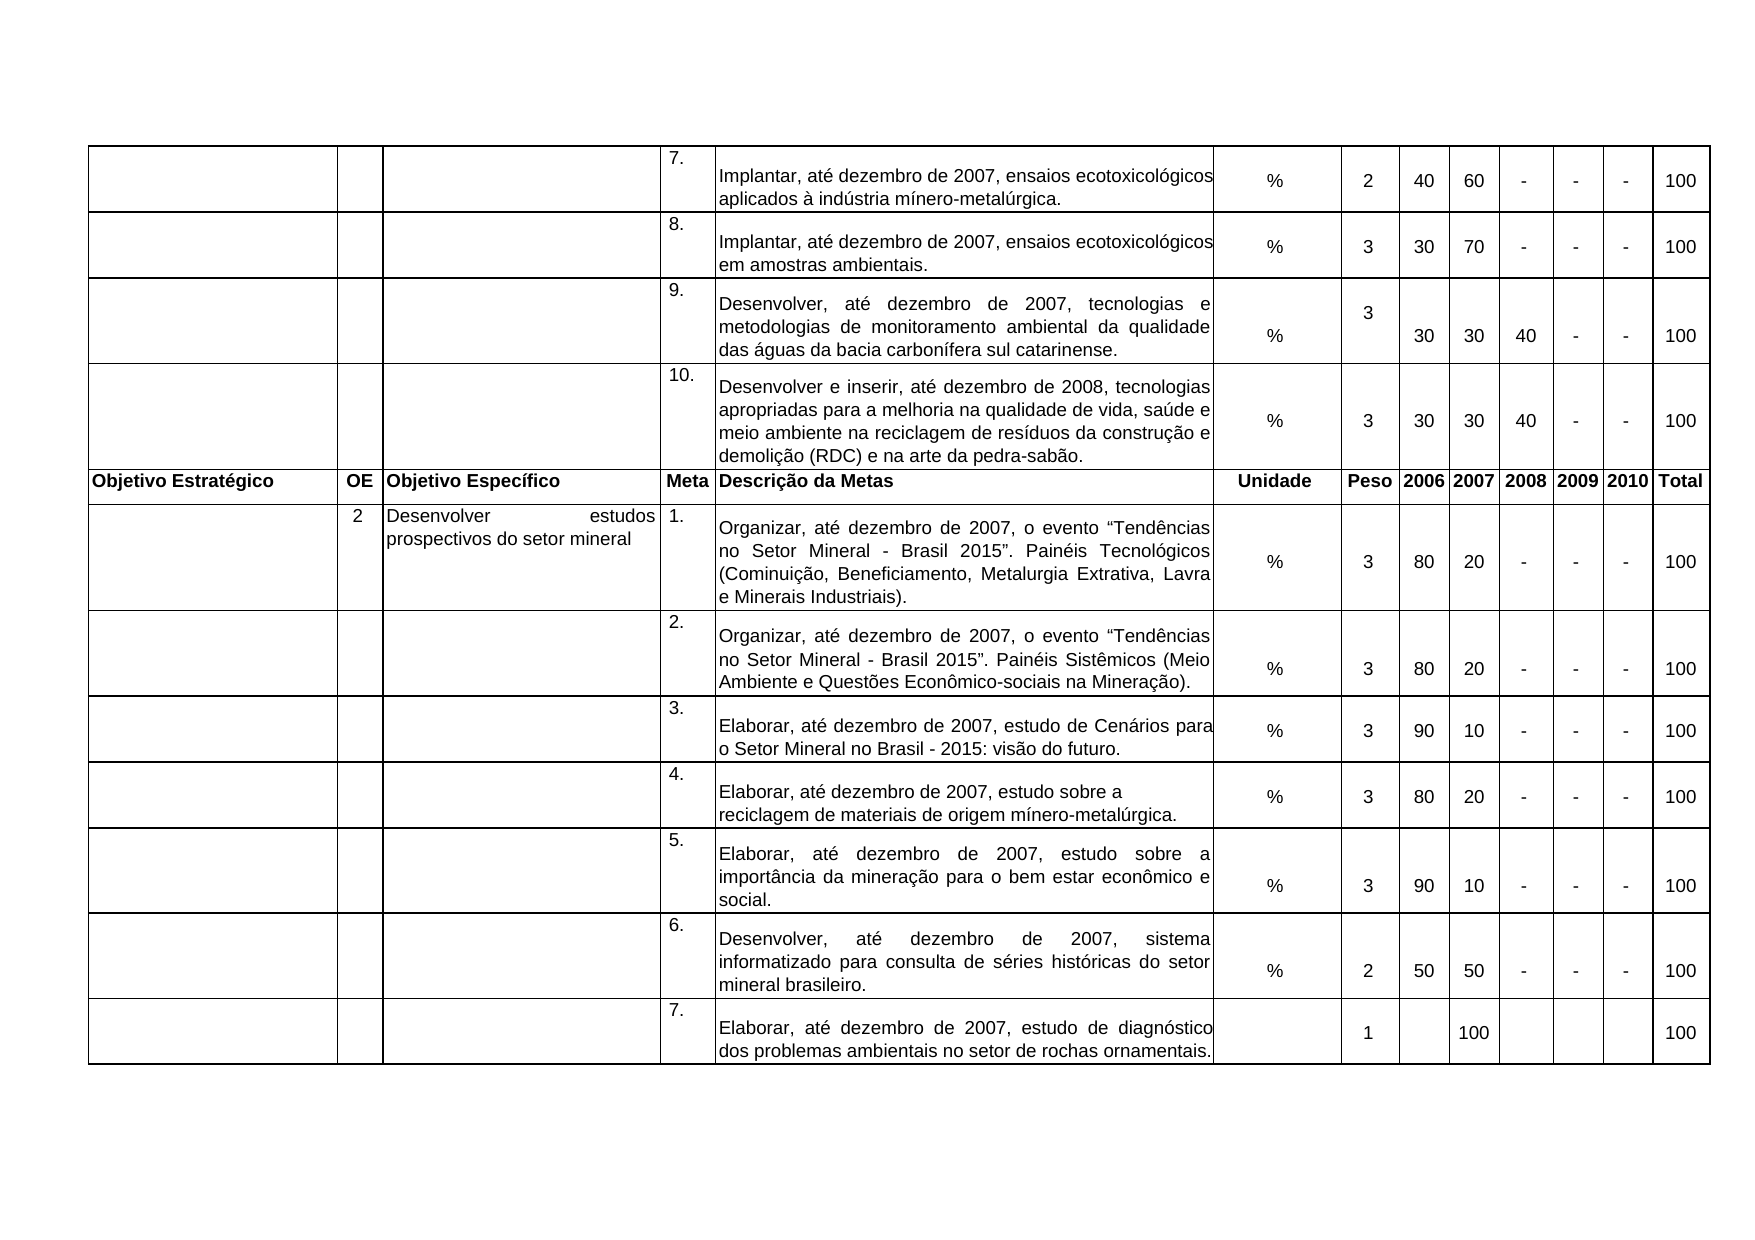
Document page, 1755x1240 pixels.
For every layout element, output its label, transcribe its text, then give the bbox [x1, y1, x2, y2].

table_cell [89, 213, 337, 277]
table_cell - [1500, 147, 1553, 211]
table_cell 10 [1450, 697, 1499, 761]
table_cell % [1214, 829, 1341, 912]
table_cell - [1604, 829, 1652, 912]
table_cell Implantar, até dezembro de 2007, ensaios ecotoxicológicos aplicados à indústria mínero-metalúrgica. [716, 147, 1213, 211]
table_cell % [1214, 505, 1341, 610]
table_cell - [1554, 829, 1603, 912]
table_cell 40 [1400, 147, 1449, 211]
table_cell 2 [338, 505, 382, 610]
table_cell 7. [661, 999, 715, 1063]
table_cell - [1604, 279, 1652, 362]
table_cell [1554, 999, 1603, 1063]
table_cell [384, 147, 660, 211]
table_cell 5. [661, 829, 715, 912]
table_cell Elaborar, até dezembro de 2007, estudo sobre a reciclagem de materiais de origem mínero-metalúrgica. [716, 763, 1213, 827]
table_cell 1 [1342, 999, 1399, 1063]
table_cell [89, 611, 337, 695]
table_cell [338, 213, 382, 277]
table_cell % [1214, 279, 1341, 362]
table_cell % [1214, 147, 1341, 211]
table_cell 9. [661, 279, 715, 362]
table_cell 3 [1342, 697, 1399, 761]
table_cell 100 [1654, 763, 1709, 827]
table_cell - [1604, 697, 1652, 761]
table_cell Elaborar, até dezembro de 2007, estudo de Cenários para o Setor Mineral no Brasil - 2015: visão do futuro. [716, 697, 1213, 761]
table_cell 4. [661, 763, 715, 827]
table_cell 1. [661, 505, 715, 610]
table_cell - [1604, 364, 1652, 468]
table_cell 100 [1654, 505, 1709, 610]
table_cell 80 [1400, 763, 1449, 827]
table_cell [89, 279, 337, 362]
table_cell - [1604, 147, 1652, 211]
table_cell 3. [661, 697, 715, 761]
table_cell 20 [1450, 505, 1499, 610]
table_cell 2008 [1500, 470, 1553, 503]
table_cell - [1554, 147, 1603, 211]
table_cell [89, 697, 337, 761]
table_cell [1500, 999, 1553, 1063]
table_cell [384, 213, 660, 277]
table_cell 100 [1654, 147, 1709, 211]
table_cell [89, 829, 337, 912]
table_cell 80 [1400, 505, 1449, 610]
table_cell [338, 697, 382, 761]
table_cell 20 [1450, 763, 1499, 827]
table_cell Implantar, até dezembro de 2007, ensaios ecotoxicológicos em amostras ambientais. [716, 213, 1213, 277]
table_cell Elaborar, até dezembro de 2007, estudo de diagnóstico dos problemas ambientais no setor de rochas ornamentais. [716, 999, 1213, 1063]
table_cell 10. [661, 364, 715, 468]
table_cell [338, 611, 382, 695]
table_cell 100 [1654, 364, 1709, 468]
table_cell [384, 829, 660, 912]
table_cell 2010 [1604, 470, 1652, 503]
table_cell [89, 147, 337, 211]
table_cell 10 [1450, 829, 1499, 912]
table_cell % [1214, 914, 1341, 997]
table_cell 30 [1400, 213, 1449, 277]
table_cell Unidade [1214, 470, 1341, 503]
table_cell - [1604, 213, 1652, 277]
table_cell 2007 [1450, 470, 1499, 503]
table_cell [338, 829, 382, 912]
table_cell 6. [661, 914, 715, 997]
table_cell - [1500, 763, 1553, 827]
table_cell [384, 914, 660, 997]
table_cell % [1214, 611, 1341, 695]
table_cell Total [1654, 470, 1709, 503]
table_cell [384, 364, 660, 468]
table_cell - [1554, 279, 1603, 362]
table_cell 3 [1342, 213, 1399, 277]
table_cell 3 [1342, 279, 1399, 362]
table_cell [384, 763, 660, 827]
table_cell [89, 999, 337, 1063]
table_cell 50 [1400, 914, 1449, 997]
table_cell [338, 999, 382, 1063]
table_cell 20 [1450, 611, 1499, 695]
table_cell Organizar, até dezembro de 2007, o evento “Tendências no Setor Mineral - Brasil 2015”. Painéis Sistêmicos (Meio Ambiente e Questões Econômico-sociais na Mineração). [716, 611, 1213, 695]
table_cell [384, 611, 660, 695]
table_cell [89, 364, 337, 468]
table_cell [1604, 999, 1652, 1063]
table_cell [384, 279, 660, 362]
table_cell [338, 914, 382, 997]
table_cell 50 [1450, 914, 1499, 997]
table_cell [89, 763, 337, 827]
table_cell - [1604, 914, 1652, 997]
table_cell [1214, 999, 1341, 1063]
table_cell [89, 914, 337, 997]
table_cell Organizar, até dezembro de 2007, o evento “Tendências no Setor Mineral - Brasil 2015”. Painéis Tecnológicos (Cominuição, Beneficiamento, Metalurgia Extrativa, Lavra e Minerais Industriais). [716, 505, 1213, 610]
table_cell - [1554, 364, 1603, 468]
table_cell 3 [1342, 611, 1399, 695]
table_cell 30 [1400, 364, 1449, 468]
table_cell [89, 505, 337, 610]
table_cell % [1214, 697, 1341, 761]
table_cell 3 [1342, 364, 1399, 468]
table_cell 100 [1450, 999, 1499, 1063]
table_cell Desenvolver, até dezembro de 2007, tecnologias e metodologias de monitoramento ambiental da qualidade das águas da bacia carbonífera sul catarinense. [716, 279, 1213, 362]
table_cell - [1554, 763, 1603, 827]
table_cell 100 [1654, 914, 1709, 997]
table_cell 3 [1342, 829, 1399, 912]
table_cell 30 [1400, 279, 1449, 362]
table_cell - [1554, 505, 1603, 610]
table_cell 60 [1450, 147, 1499, 211]
table_cell - [1500, 697, 1553, 761]
table_cell - [1500, 505, 1553, 610]
table_cell - [1554, 697, 1603, 761]
table_cell 30 [1450, 364, 1499, 468]
table_cell [338, 279, 382, 362]
table_cell 2. [661, 611, 715, 695]
table_cell Objetivo Específico [384, 470, 660, 503]
table_cell [384, 999, 660, 1063]
table_cell 100 [1654, 697, 1709, 761]
table_cell Meta [661, 470, 715, 503]
table_cell 8. [661, 213, 715, 277]
table_cell Desenvolver e inserir, até dezembro de 2008, tecnologias apropriadas para a melhoria na qualidade de vida, saúde e meio ambiente na reciclagem de resíduos da construção e demolição (RDC) e na arte da pedra-sabão. [716, 364, 1213, 468]
table_cell - [1500, 213, 1553, 277]
table_cell Descrição da Metas [716, 470, 1213, 503]
table_cell % [1214, 213, 1341, 277]
table_cell 30 [1450, 279, 1499, 362]
table_cell 80 [1400, 611, 1449, 695]
table_cell [338, 364, 382, 468]
table_cell - [1554, 213, 1603, 277]
table_cell [338, 147, 382, 211]
table_cell [338, 763, 382, 827]
table_cell 2009 [1554, 470, 1603, 503]
table_cell 70 [1450, 213, 1499, 277]
table_cell Elaborar, até dezembro de 2007, estudo sobre a importância da mineração para o bem estar econômico e social. [716, 829, 1213, 912]
table_cell 100 [1654, 999, 1709, 1063]
table_cell 3 [1342, 763, 1399, 827]
table_cell 90 [1400, 697, 1449, 761]
table_cell 40 [1500, 279, 1553, 362]
table_cell [1400, 999, 1449, 1063]
table_cell - [1554, 611, 1603, 695]
table_cell 100 [1654, 611, 1709, 695]
table_cell Objetivo Estratégico [89, 470, 337, 503]
table_cell - [1554, 914, 1603, 997]
table_cell 3 [1342, 505, 1399, 610]
table_cell - [1604, 505, 1652, 610]
table_cell Peso [1342, 470, 1399, 503]
table_cell Desenvolver, até dezembro de 2007, sistema informatizado para consulta de séries históricas do setor mineral brasileiro. [716, 914, 1213, 997]
table_cell 90 [1400, 829, 1449, 912]
table_cell % [1214, 763, 1341, 827]
table_cell 100 [1654, 213, 1709, 277]
table_cell 7. [661, 147, 715, 211]
table_cell 2 [1342, 147, 1399, 211]
table_cell Desenvolver estudos prospectivos do setor mineral [384, 505, 660, 610]
table_cell - [1604, 611, 1652, 695]
table_cell 40 [1500, 364, 1553, 468]
table_cell [384, 697, 660, 761]
table_cell 2 [1342, 914, 1399, 997]
table_cell - [1500, 914, 1553, 997]
table_cell 2006 [1400, 470, 1449, 503]
table_cell - [1500, 829, 1553, 912]
table_cell - [1604, 763, 1652, 827]
table_cell OE [338, 470, 382, 503]
table_cell - [1500, 611, 1553, 695]
table_cell % [1214, 364, 1341, 468]
table_cell 100 [1654, 279, 1709, 362]
table_cell 100 [1654, 829, 1709, 912]
